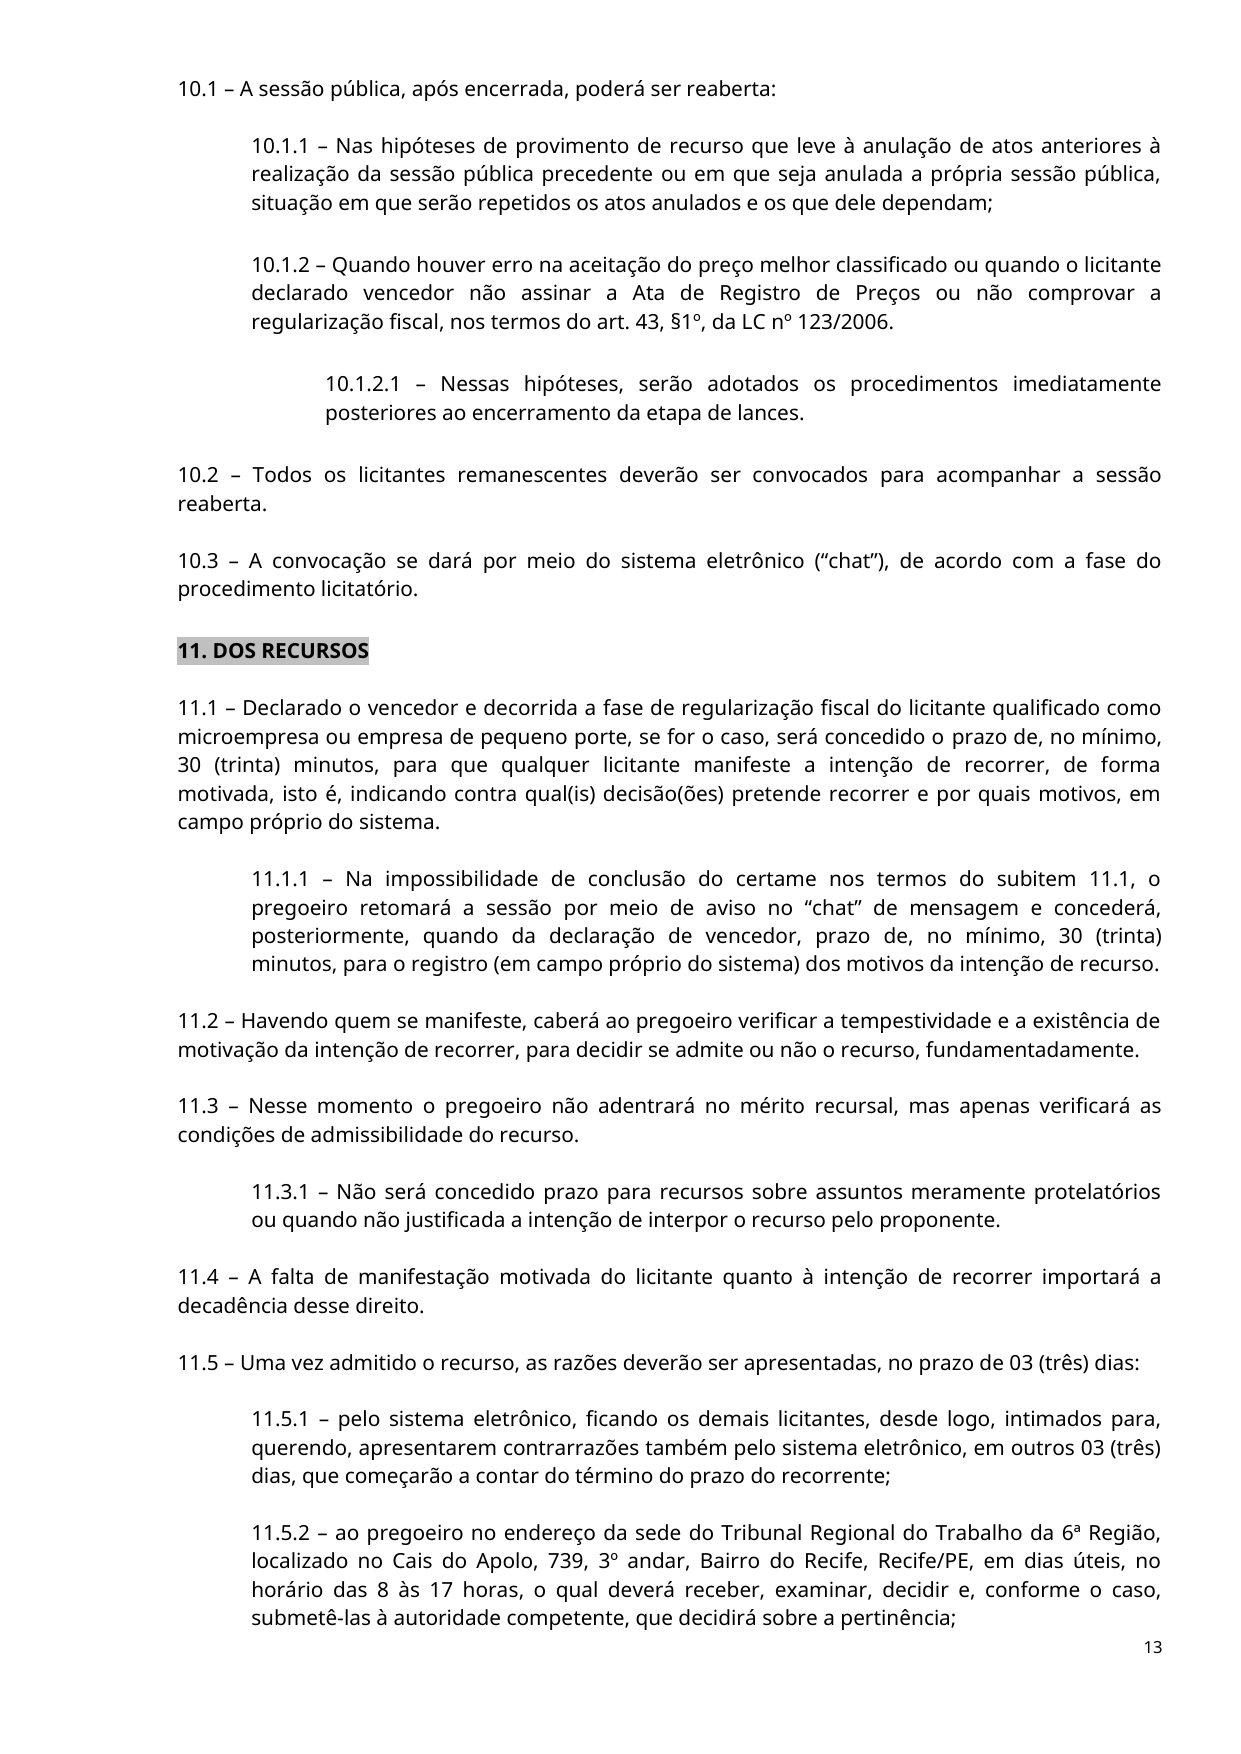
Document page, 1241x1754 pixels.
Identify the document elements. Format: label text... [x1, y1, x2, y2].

text 10.2 – Todos os licitantes remanescentes deverão ser convocados para acompanhar a sessão reaberta. [177, 460, 1162, 517]
text 10.1.2.1 – Nessas hipóteses, serão adotados os procedimentos imediatamente posteriores ao encerramento da etapa de lances. [325, 369, 1162, 426]
text 11.1 – Declarado o vencedor e decorrida a fase de regularização fiscal do licitante qualificado como microempresa ou empresa de pequeno porte, se for o caso, será concedido o prazo de, no mínimo, 30 (trinta) minutos, para que qualquer licitante manifeste a intenção de recorrer, de forma motivada, isto é, indicando contra qual(is) decisão(ões) pretende recorrer e por quais motivos, em campo próprio do sistema. [177, 693, 1162, 836]
text 10.1.2 – Quando houver erro na aceitação do preço melhor classificado ou quando o licitante declarado vencedor não assinar a Ata de Registro de Preços ou não comprovar a regularização fiscal, nos termos do art. 43, §1º, da LC nº 123/2006. [251, 250, 1162, 335]
text 11.4 – A falta de manifestação motivada do licitante quanto à intenção de recorrer importará a decadência desse direito. [177, 1262, 1162, 1319]
text 11.3 – Nesse momento o pregoeiro não adentrará no mérito recursal, mas apenas verificará as condições de admissibilidade do recurso. [177, 1092, 1162, 1148]
text 11.5 – Uma vez admitido o recurso, as razões deverão ser apresentadas, no prazo de 03 (três) dias: [177, 1348, 1162, 1376]
text 11.3.1 – Não será concedido prazo para recursos sobre assuntos meramente protelatórios ou quando não justificada a intenção de interpor o recurso pelo proponente. [251, 1177, 1162, 1234]
text 11.5.2 – ao pregoeiro no endereço da sede do Tribunal Regional do Trabalho da 6ª Região, localizado no Cais do Apolo, 739, 3º andar, Bairro do Recife, Recife/PE, em dias úteis, no horário das 8 às 17 horas, o qual deverá receber, examinar, decidir e, conforme o caso, submetê-las à autoridade competente, que decidirá sobre a pertinência; [251, 1518, 1162, 1632]
text 11. DOS RECURSOS [177, 637, 1162, 665]
text 10.1.1 – Nas hipóteses de provimento de recurso que leve à anulação de atos anteriores à realização da sessão pública precedente ou em que seja anulada a própria sessão pública, situação em que serão repetidos os atos anulados e os que dele dependam; [251, 131, 1162, 216]
text 11.1.1 – Na impossibilidade de conclusão do certame nos termos do subitem 11.1, o pregoeiro retomará a sessão por meio de aviso no “chat” de mensagem e concederá, posteriormente, quando da declaração de vencedor, prazo de, no mínimo, 30 (trinta) minutos, para o registro (em campo próprio do sistema) dos motivos da intenção de recurso. [251, 864, 1162, 978]
text 10.3 – A convocação se dará por meio do sistema eletrônico (“chat”), de acordo com a fase do procedimento licitatório. [177, 546, 1162, 603]
text 11.5.1 – pelo sistema eletrônico, ficando os demais licitantes, desde logo, intimados para, querendo, apresentarem contrarrazões também pelo sistema eletrônico, em outros 03 (três) dias, que começarão a contar do término do prazo do recorrente; [251, 1404, 1162, 1490]
text 11.2 – Havendo quem se manifeste, caberá ao pregoeiro verificar a tempestividade e a existência de motivação da intenção de recorrer, para decidir se admite ou não o recurso, fundamentadamente. [177, 1006, 1162, 1063]
text 10.1 – A sessão pública, após encerrada, poderá ser reaberta: [177, 74, 1162, 102]
